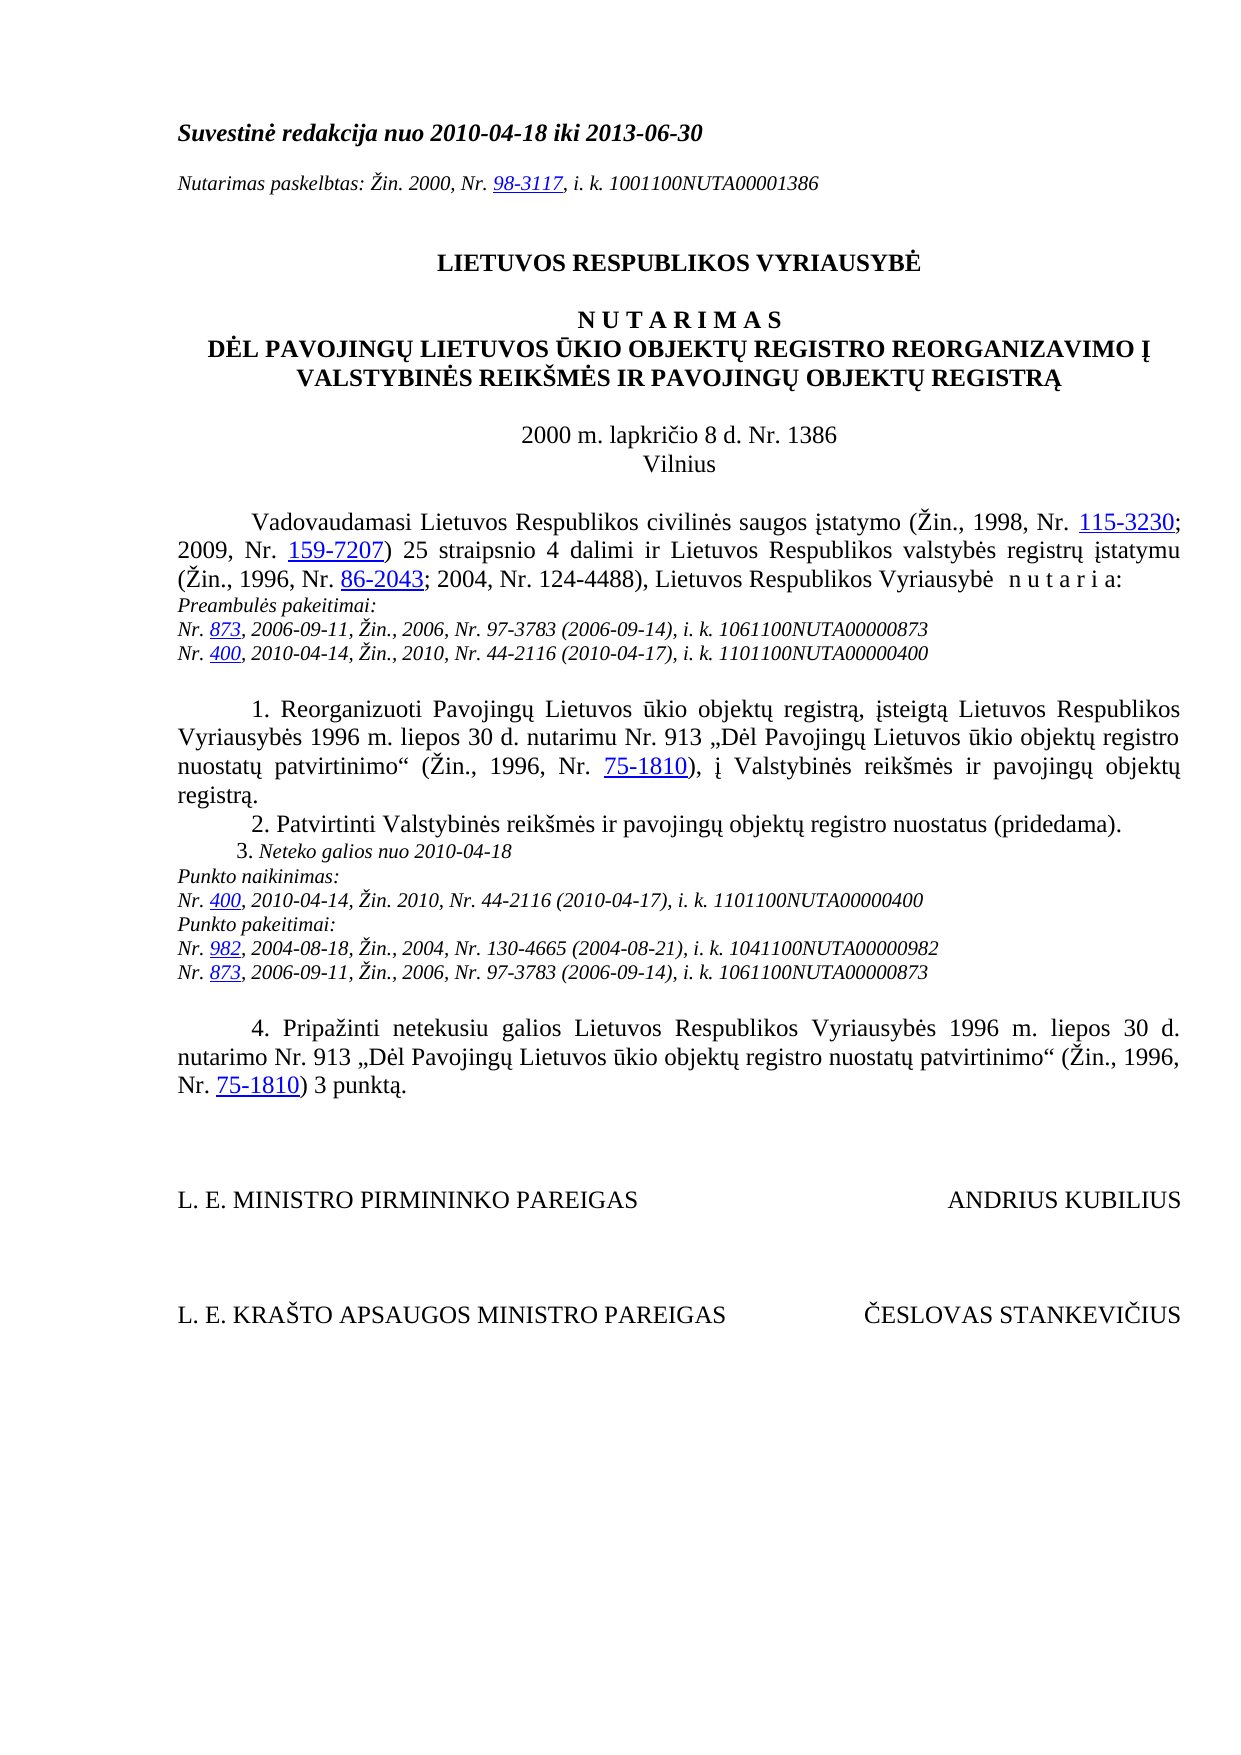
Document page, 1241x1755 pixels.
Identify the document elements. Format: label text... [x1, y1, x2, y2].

text 2000 m. lapkričio 8 d. Nr. 1386 [177, 420, 1181, 449]
text Vadovaudamasi Lietuvos Respublikos civilinės saugos įstatymo (Žin., 1998, Nr. 115-3230; 2009, Nr. 159-7207) 25 straipsnio 4 dalimi ir Lietuvos Respublikos valstybės registrų įstatymu (Žin., 1996, Nr. 86-2043; 2004, Nr. 124-4488), Lietuvos Respublikos Vyriausybė nutaria: [177, 507, 1181, 593]
text L. e. Ministro Pirmininko pareigas Andrius Kubilius [177, 1185, 1181, 1214]
text Nutarimas paskelbtas: Žin. 2000, Nr. 98-3117, i. k. 1001100NUTA00001386 [177, 171, 1181, 195]
text 4. Pripažinti netekusiu galios Lietuvos Respublikos Vyriausybės 1996 m. liepos 30 d. nutarimo Nr. 913 „Dėl Pavojingų Lietuvos ūkio objektų registro nuostatų patvirtinimo“ (Žin., 1996, Nr. 75-1810) 3 punktą. [177, 1013, 1181, 1099]
text 2. Patvirtinti Valstybinės reikšmės ir pavojingų objektų registro nuostatus (pridedama). [177, 809, 1181, 837]
text Nr. 400, 2010-04-14, Žin., 2010, Nr. 44-2116 (2010-04-17), i. k. 1101100NUTA00000400 [177, 641, 1181, 665]
text Punkto naikinimas: [177, 864, 1181, 888]
text Nr. 400, 2010-04-14, Žin. 2010, Nr. 44-2116 (2010-04-17), i. k. 1101100NUTA00000400 [177, 888, 1181, 912]
text N U T A R I M A S [177, 305, 1181, 334]
text Nr. 982, 2004-08-18, Žin., 2004, Nr. 130-4665 (2004-08-21), i. k. 1041100NUTA00000982 [177, 936, 1181, 960]
text Nr. 873, 2006-09-11, Žin., 2006, Nr. 97-3783 (2006-09-14), i. k. 1061100NUTA00000873 [177, 960, 1181, 984]
text LIETUVOS RESPUBLIKOS VYRIAUSYBĖ [177, 248, 1181, 277]
text Preambulės pakeitimai: [177, 593, 1181, 617]
text Nr. 873, 2006-09-11, Žin., 2006, Nr. 97-3783 (2006-09-14), i. k. 1061100NUTA00000873 [177, 617, 1181, 641]
text 1. Reorganizuoti Pavojingų Lietuvos ūkio objektų registrą, įsteigtą Lietuvos Respublikos Vyriausybės 1996 m. liepos 30 d. nutarimu Nr. 913 „Dėl Pavojingų Lietuvos ūkio objektų registro nuostatų patvirtinimo“ (Žin., 1996, Nr. 75-1810), į Valstybinės reikšmės ir pavojingų objektų registrą. [177, 694, 1181, 809]
text 3. Neteko galios nuo 2010-04-18 [177, 837, 1181, 864]
text Punkto pakeitimai: [177, 912, 1181, 936]
text DĖL PAVOJINGŲ LIETUVOS ŪKIO OBJEKTŲ REGISTRO REORGANIZAVIMO Į VALSTYBINĖS REIKŠMĖS IR PAVOJINGŲ OBJEKTŲ REGISTRĄ [177, 334, 1181, 392]
text Vilnius [177, 449, 1181, 478]
text L. e. krašto apsaugos ministro pareigas Česlovas Stankevičius [177, 1300, 1181, 1329]
text Suvestinė redakcija nuo 2010-04-18 iki 2013-06-30 [177, 118, 1181, 147]
